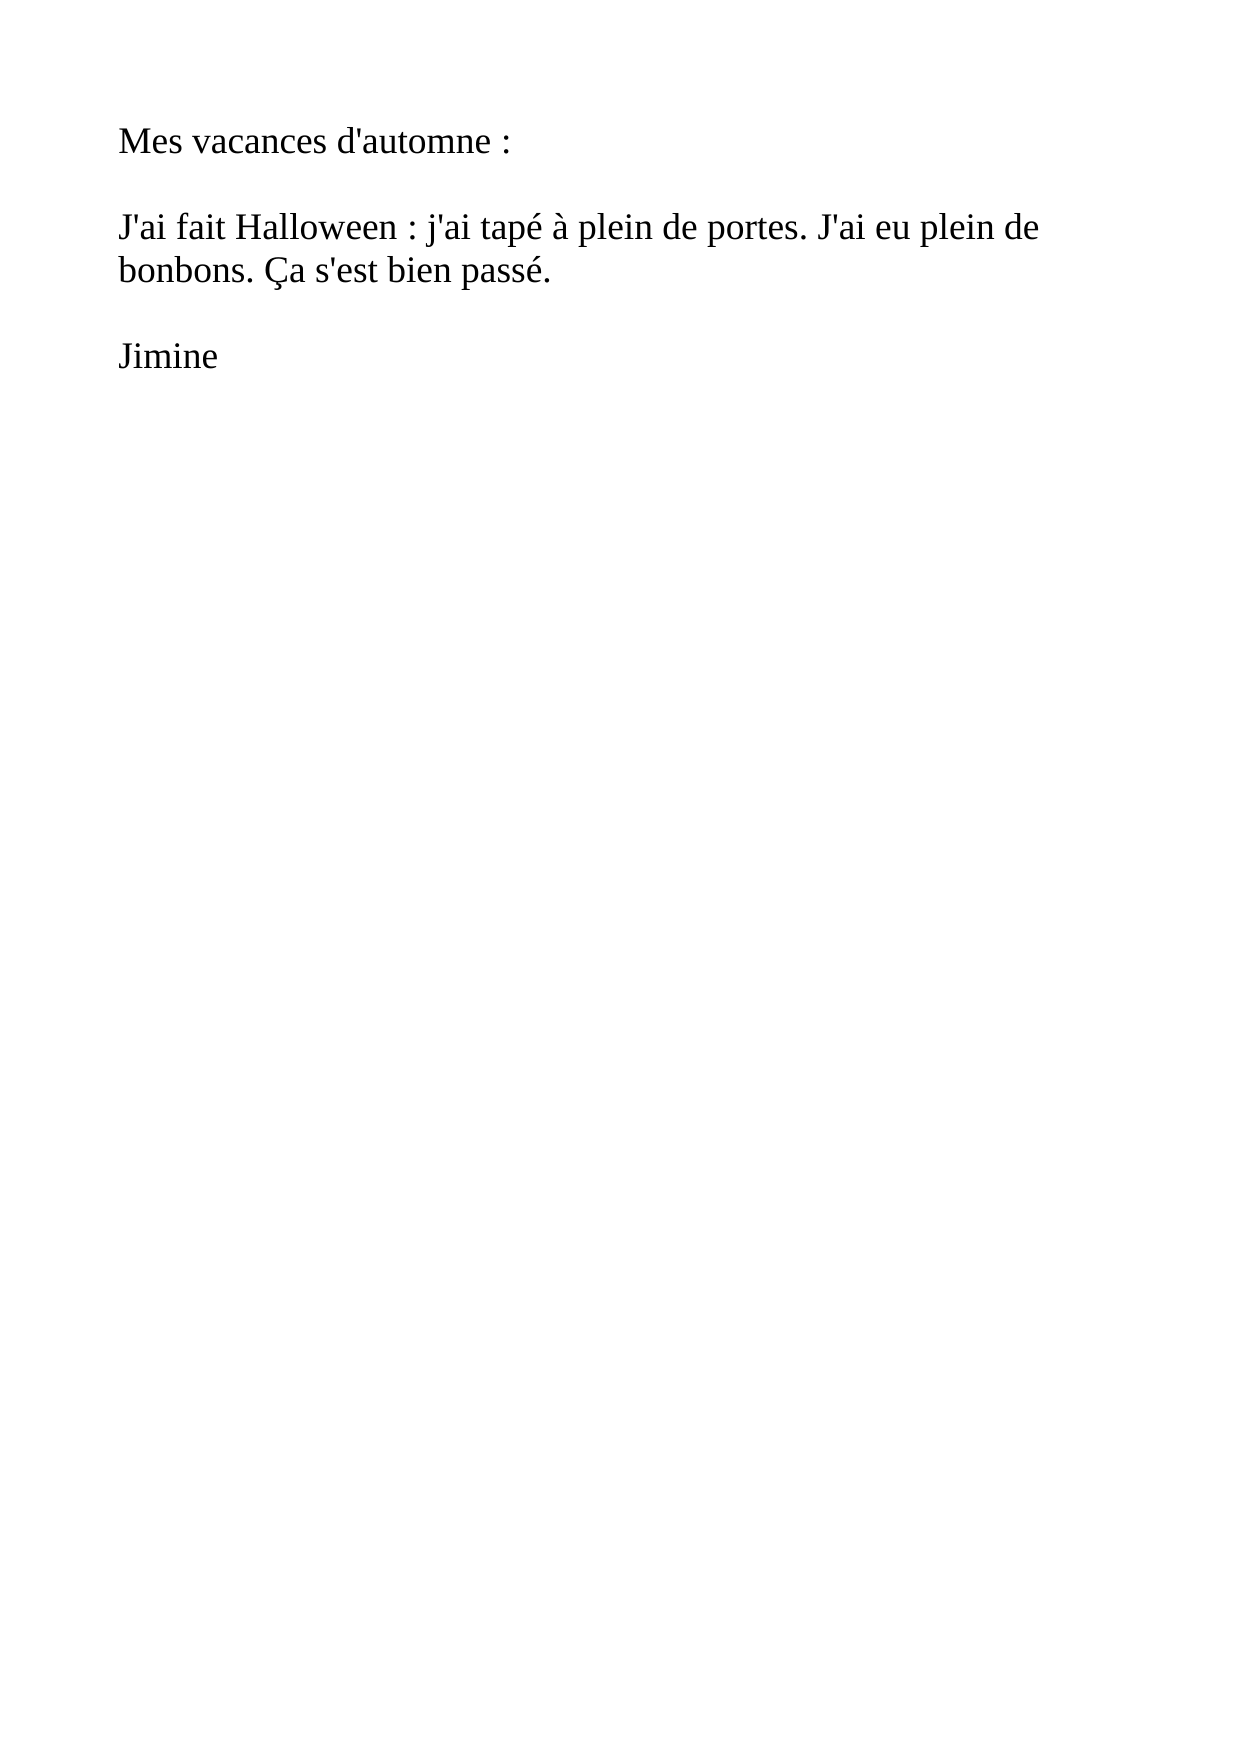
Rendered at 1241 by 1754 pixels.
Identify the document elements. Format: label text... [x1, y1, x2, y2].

text J'ai fait Halloween : j'ai tapé à plein de portes. J'ai eu plein de bonbons. Ça s'est bien passé. [118, 204, 1122, 291]
text Jimine [118, 334, 1122, 377]
text Mes vacances d'automne : [118, 118, 1122, 161]
